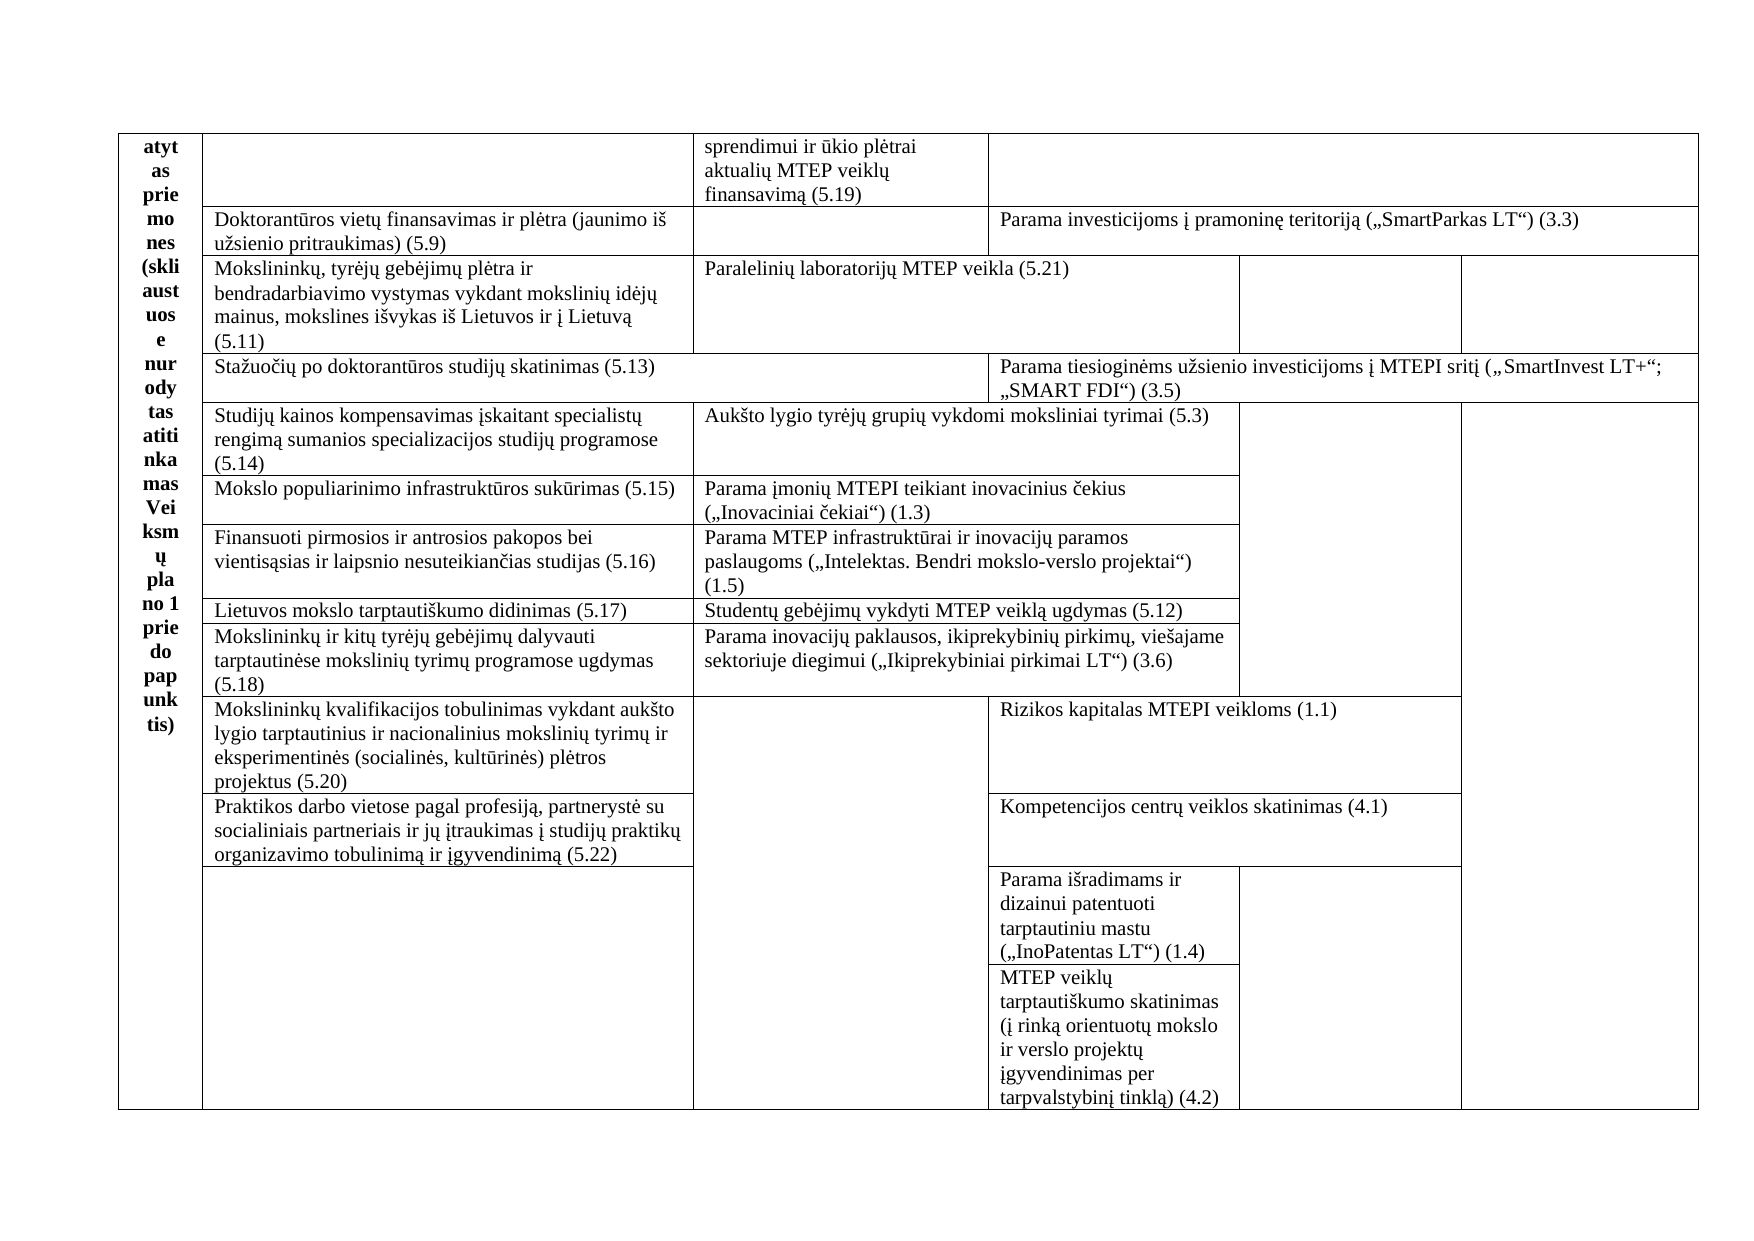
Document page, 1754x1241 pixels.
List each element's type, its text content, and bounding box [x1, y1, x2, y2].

table_cell sprendimui ir ūkio plėtrai aktualių MTEP veiklų finansavimą (5.19) [694, 134, 988, 206]
table_cell [1462, 256, 1698, 353]
table_cell Parama išradimams ir dizainui patentuoti tarptautiniu mastu („InoPatentas LT“) (1.4) [989, 867, 1239, 963]
table_cell Lietuvos mokslo tarptautiškumo didinimas (5.17) [203, 599, 693, 622]
table_cell Mokslininkų ir kitų tyrėjų gebėjimų dalyvauti tarptautinėse mokslinių tyrimų programose ugdymas (5.18) [203, 624, 693, 696]
table_cell [1462, 403, 1698, 1109]
table_cell Stažuočių po doktorantūros studijų skatinimas (5.13) [203, 354, 988, 402]
table_cell [1240, 256, 1461, 353]
table_cell Praktikos darbo vietose pagal profesiją, partnerystė su socialiniais partneriais ir jų įtraukimas į studijų praktikų organizavimo tobulinimą ir įgyvendinimą (5.22) [203, 794, 693, 866]
table_cell atytas priemones (skliaustuose nurodytas atitinkamas Veiksmų plano 1 priedo papunktis) [119, 134, 202, 1109]
table_cell [989, 134, 1698, 206]
table_cell [203, 134, 693, 206]
table_cell Parama MTEP infrastruktūrai ir inovacijų paramos paslaugoms („Intelektas. Bendri mokslo-verslo projektai“) (1.5) [694, 525, 1239, 597]
table_cell Doktorantūros vietų finansavimas ir plėtra (jaunimo iš užsienio pritraukimas) (5.9) [203, 207, 693, 255]
table_cell Parama investicijoms į pramoninę teritoriją („SmartParkas LT“) (3.3) [989, 207, 1698, 255]
table_cell Finansuoti pirmosios ir antrosios pakopos bei vientisąsias ir laipsnio nesuteikiančias studijas (5.16) [203, 525, 693, 597]
table_cell MTEP veiklų tarptautiškumo skatinimas (į rinką orientuotų mokslo ir verslo projektų įgyvendinimas per tarpvalstybinį tinklą) (4.2) [989, 965, 1239, 1109]
table_cell Parama įmonių MTEPI teikiant inovacinius čekius („Inovaciniai čekiai“) (1.3) [694, 476, 1239, 524]
table_cell Parama tiesioginėms užsienio investicijoms į MTEPI sritį („SmartInvest LT+“; „SMART FDI“) (3.5) [989, 354, 1698, 402]
table_cell [694, 207, 988, 255]
table_cell Kompetencijos centrų veiklos skatinimas (4.1) [989, 794, 1461, 866]
table_cell [203, 867, 693, 1109]
table_cell Rizikos kapitalas MTEPI veikloms (1.1) [989, 697, 1461, 793]
table_cell Parama inovacijų paklausos, ikiprekybinių pirkimų, viešajame sektoriuje diegimui („Ikiprekybiniai pirkimai LT“) (3.6) [694, 624, 1239, 696]
table_cell Mokslo populiarinimo infrastruktūros sukūrimas (5.15) [203, 476, 693, 524]
table_cell Mokslininkų kvalifikacijos tobulinimas vykdant aukšto lygio tarptautinius ir nacionalinius mokslinių tyrimų ir eksperimentinės (socialinės, kultūrinės) plėtros projektus (5.20) [203, 697, 693, 793]
table_cell [694, 697, 988, 1109]
table_cell Studentų gebėjimų vykdyti MTEP veiklą ugdymas (5.12) [694, 599, 1239, 622]
table_cell Paralelinių laboratorijų MTEP veikla (5.21) [694, 256, 1239, 353]
table_cell [1240, 867, 1461, 1109]
table_cell Studijų kainos kompensavimas įskaitant specialistų rengimą sumanios specializacijos studijų programose (5.14) [203, 403, 693, 475]
table_cell Aukšto lygio tyrėjų grupių vykdomi moksliniai tyrimai (5.3) [694, 403, 1239, 475]
table_cell [1240, 403, 1461, 696]
table_cell Mokslininkų, tyrėjų gebėjimų plėtra ir bendradarbiavimo vystymas vykdant mokslinių idėjų mainus, mokslines išvykas iš Lietuvos ir į Lietuvą (5.11) [203, 256, 693, 353]
